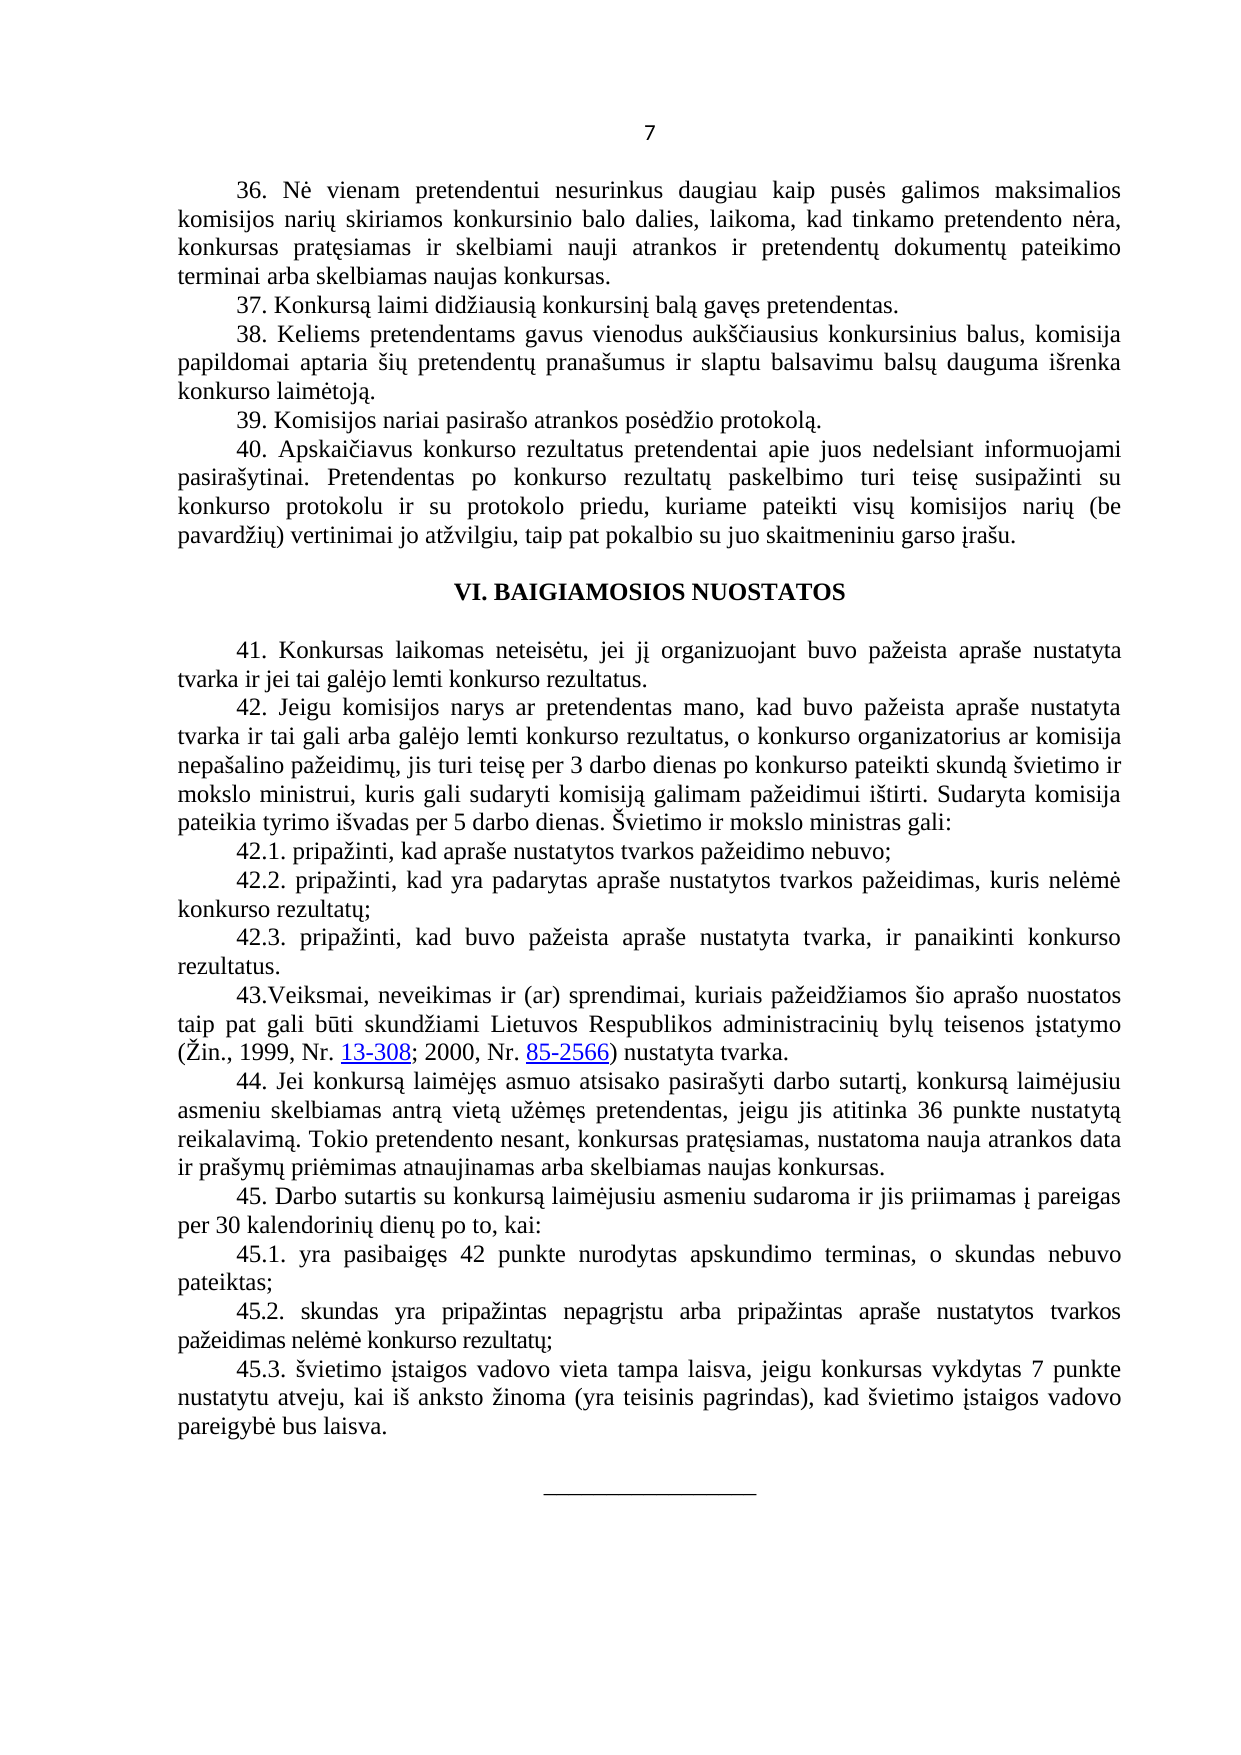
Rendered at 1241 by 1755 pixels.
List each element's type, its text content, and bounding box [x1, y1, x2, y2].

text 45.1. yra pasibaigęs 42 punkte nurodytas apskundimo terminas, o skundas nebuvo pateiktas; [177, 1239, 1122, 1296]
text 37. Konkursą laimi didžiausią konkursinį balą gavęs pretendentas. [177, 290, 1122, 319]
text 38. Keliems pretendentams gavus vienodus aukščiausius konkursinius balus, komisija papildomai aptaria šių pretendentų pranašumus ir slaptu balsavimu balsų dauguma išrenka konkurso laimėtoją. [177, 319, 1122, 405]
text 42.2. pripažinti, kad yra padarytas apraše nustatytos tvarkos pažeidimas, kuris nelėmė konkurso rezultatų; [177, 865, 1122, 922]
text 42.3. pripažinti, kad buvo pažeista apraše nustatyta tvarka, ir panaikinti konkurso rezultatus. [177, 922, 1122, 980]
text 42. Jeigu komisijos narys ar pretendentas mano, kad buvo pažeista apraše nustatyta tvarka ir tai gali arba galėjo lemti konkurso rezultatus, o konkurso organizatorius ar komisija nepašalino pažeidimų, jis turi teisę per 3 darbo dienas po konkurso pateikti skundą švietimo ir mokslo ministrui, kuris gali sudaryti komisiją galimam pažeidimui ištirti. Sudaryta komisija pateikia tyrimo išvadas per 5 darbo dienas. Švietimo ir mokslo ministras gali: [177, 692, 1122, 836]
text 40. Apskaičiavus konkurso rezultatus pretendentai apie juos nedelsiant informuojami pasirašytinai. Pretendentas po konkurso rezultatų paskelbimo turi teisę susipažinti su konkurso protokolu ir su protokolo priedu, kuriame pateikti visų komisijos narių (be pavardžių) vertinimai jo atžvilgiu, taip pat pokalbio su juo skaitmeniniu garso įrašu. [177, 434, 1122, 549]
text 45.2. skundas yra pripažintas nepagrįstu arba pripažintas apraše nustatytos tvarkos pažeidimas nelėmė konkurso rezultatų; [177, 1296, 1122, 1354]
text VI. BAIGIAMOSIOS NUOSTATOS [177, 577, 1122, 606]
text 45.3. švietimo įstaigos vadovo vieta tampa laisva, jeigu konkursas vykdytas 7 punkte nustatytu atveju, kai iš anksto žinoma (yra teisinis pagrindas), kad švietimo įstaigos vadovo pareigybė bus laisva. [177, 1354, 1122, 1440]
text 36. Nė vienam pretendentui nesurinkus daugiau kaip pusės galimos maksimalios komisijos narių skiriamos konkursinio balo dalies, laikoma, kad tinkamo pretendento nėra, konkursas pratęsiamas ir skelbiami nauji atrankos ir pretendentų dokumentų pateikimo terminai arba skelbiamas naujas konkursas. [177, 175, 1122, 290]
text 41. Konkursas laikomas neteisėtu, jei jį organizuojant buvo pažeista apraše nustatyta tvarka ir jei tai galėjo lemti konkurso rezultatus. [177, 635, 1122, 692]
text 44. Jei konkursą laimėjęs asmuo atsisako pasirašyti darbo sutartį, konkursą laimėjusiu asmeniu skelbiamas antrą vietą užėmęs pretendentas, jeigu jis atitinka 36 punkte nustatytą reikalavimą. Tokio pretendento nesant, konkursas pratęsiamas, nustatoma nauja atrankos data ir prašymų priėmimas atnaujinamas arba skelbiamas naujas konkursas. [177, 1066, 1122, 1181]
text 43.Veiksmai, neveikimas ir (ar) sprendimai, kuriais pažeidžiamos šio aprašo nuostatos taip pat gali būti skundžiami Lietuvos Respublikos administracinių bylų teisenos įstatymo (Žin., 1999, Nr. 13-308; 2000, Nr. 85-2566) nustatyta tvarka. [177, 980, 1122, 1066]
text 45. Darbo sutartis su konkursą laimėjusiu asmeniu sudaroma ir jis priimamas į pareigas per 30 kalendorinių dienų po to, kai: [177, 1181, 1122, 1239]
text _________________ [177, 1469, 1122, 1497]
text 42.1. pripažinti, kad apraše nustatytos tvarkos pažeidimo nebuvo; [177, 836, 1122, 865]
text 39. Komisijos nariai pasirašo atrankos posėdžio protokolą. [177, 405, 1122, 434]
